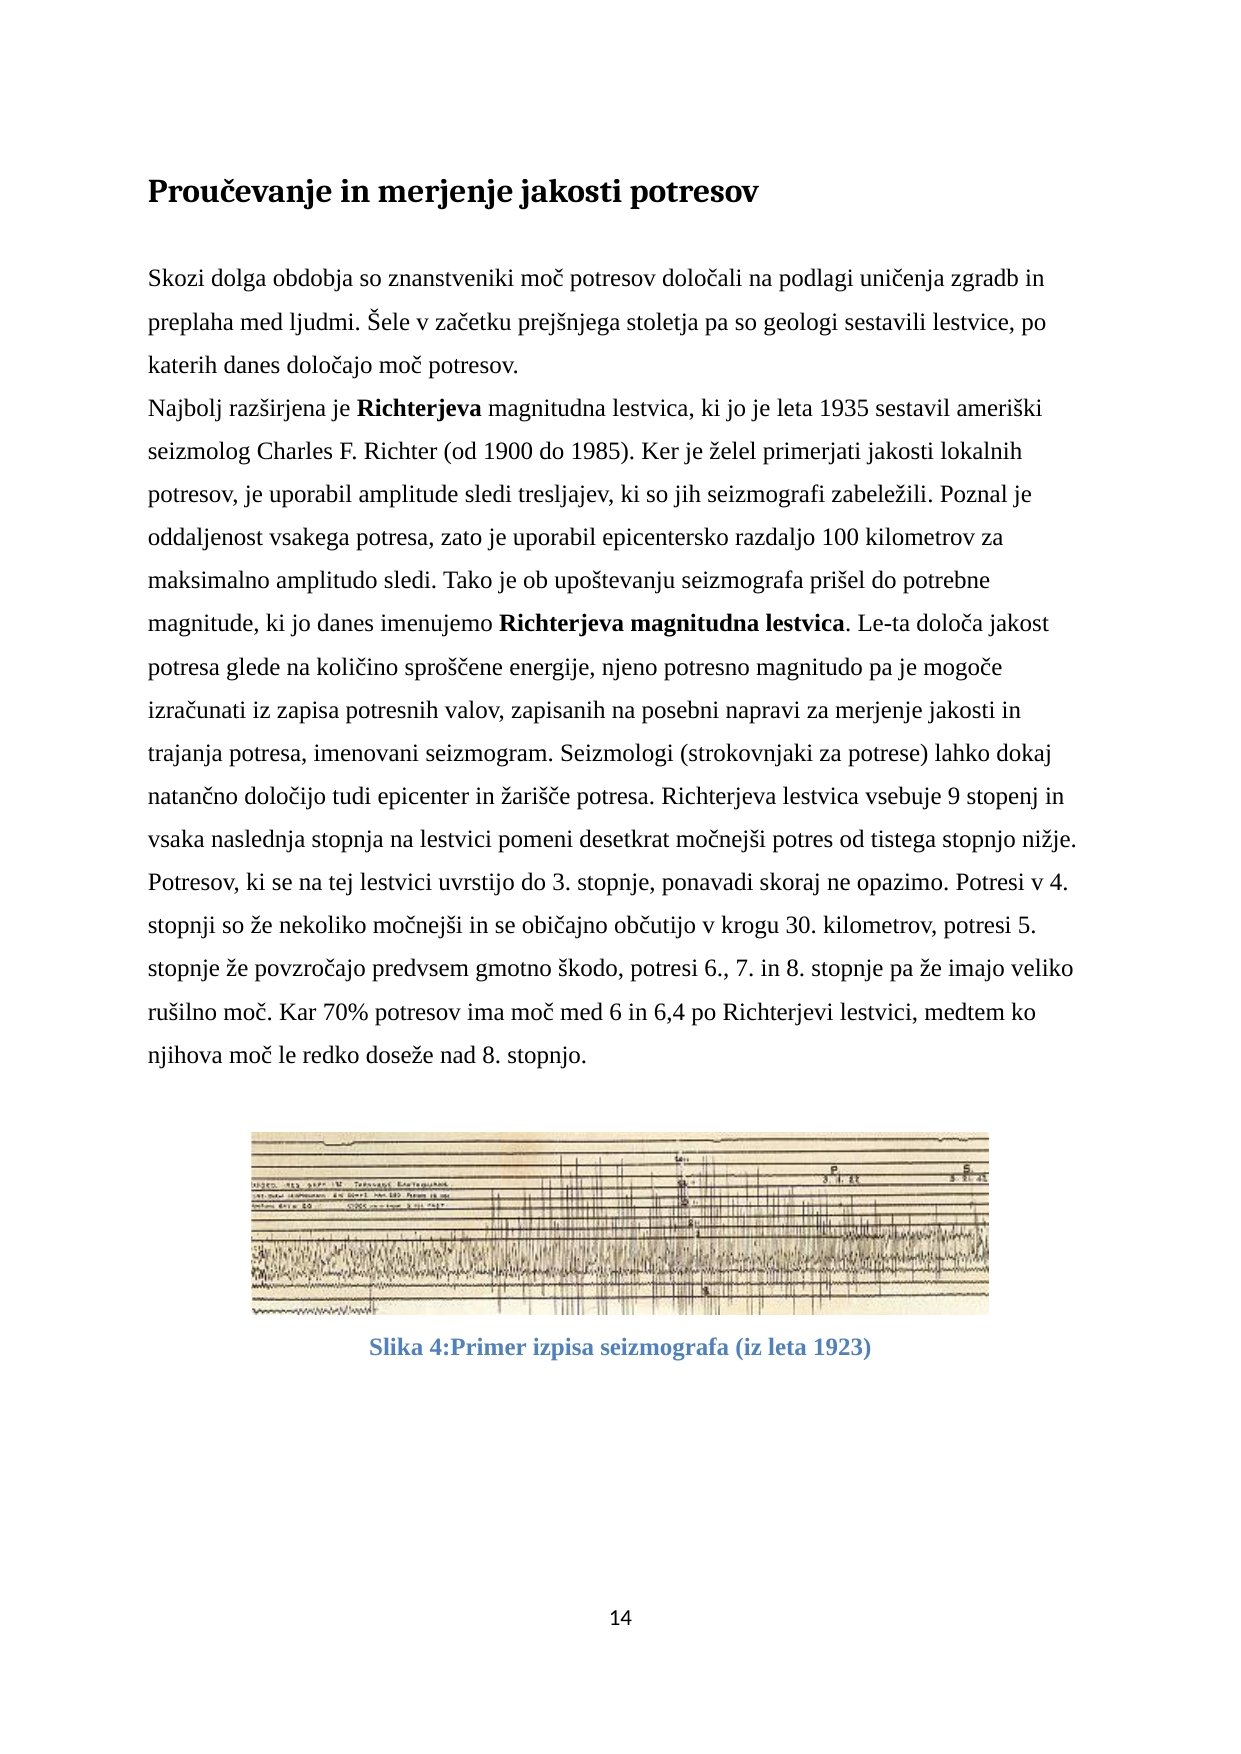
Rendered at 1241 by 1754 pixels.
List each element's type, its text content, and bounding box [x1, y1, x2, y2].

text Slika 4:Primer izpisa seizmografa (iz leta 1923) [148, 1332, 1093, 1361]
list Skozi dolga obdobja so znanstveniki moč potresov določali na podlagi uničenja zgradb in preplaha med ljudmi. Šele v začetku prejšnjega stoletja pa so geologi sestavili lestvice, po katerih danes določajo moč potresov. Najbolj razširjena je Richterjeva magnitudna lestvica, ki jo je leta 1935 sestavil ameriški seizmolog Charles F. Richter (od 1900 do 1985). Ker je želel primerjati jakosti lokalnih potresov, je uporabil amplitude sledi tresljajev, ki so jih seizmografi zabeležili. Poznal je oddaljenost vsakega potresa, zato je uporabil epicentersko razdaljo 100 kilometrov za maksimalno amplitudo sledi. Tako je ob upoštevanju seizmografa prišel do potrebne magnitude, ki jo danes imenujemo Richterjeva magnitudna lestvica. Le-ta določa jakost potresa glede na količino sproščene energije, njeno potresno magnitudo pa je mogoče izračunati iz zapisa potresnih valov, zapisanih na posebni napravi za merjenje jakosti in trajanja potresa, imenovani seizmogram. Seizmologi (strokovnjaki za potrese) lahko dokaj natančno določijo tudi epicenter in žarišče potresa. Richterjeva lestvica vsebuje 9 stopenj in vsaka naslednja stopnja na lestvici pomeni desetkrat močnejši potres od tistega stopnjo nižje. Potresov, ki se na tej lestvici uvrstijo do 3. stopnje, ponavadi skoraj ne opazimo. Potresi v 4. stopnji so že nekoliko močnejši in se običajno občutijo v krogu 30. kilometrov, potresi 5. stopnje že povzročajo predvsem gmotno škodo, potresi 6., 7. in 8. stopnje pa že imajo veliko rušilno moč. Kar 70% potresov ima moč med 6 in 6,4 po Richterjevi lestvici, medtem ko njihova moč le redko doseže nad 8. stopnjo. [148, 263, 1093, 1068]
picture [251, 1132, 989, 1315]
subtitle Proučevanje in merjenje jakosti potresov [148, 173, 1093, 211]
